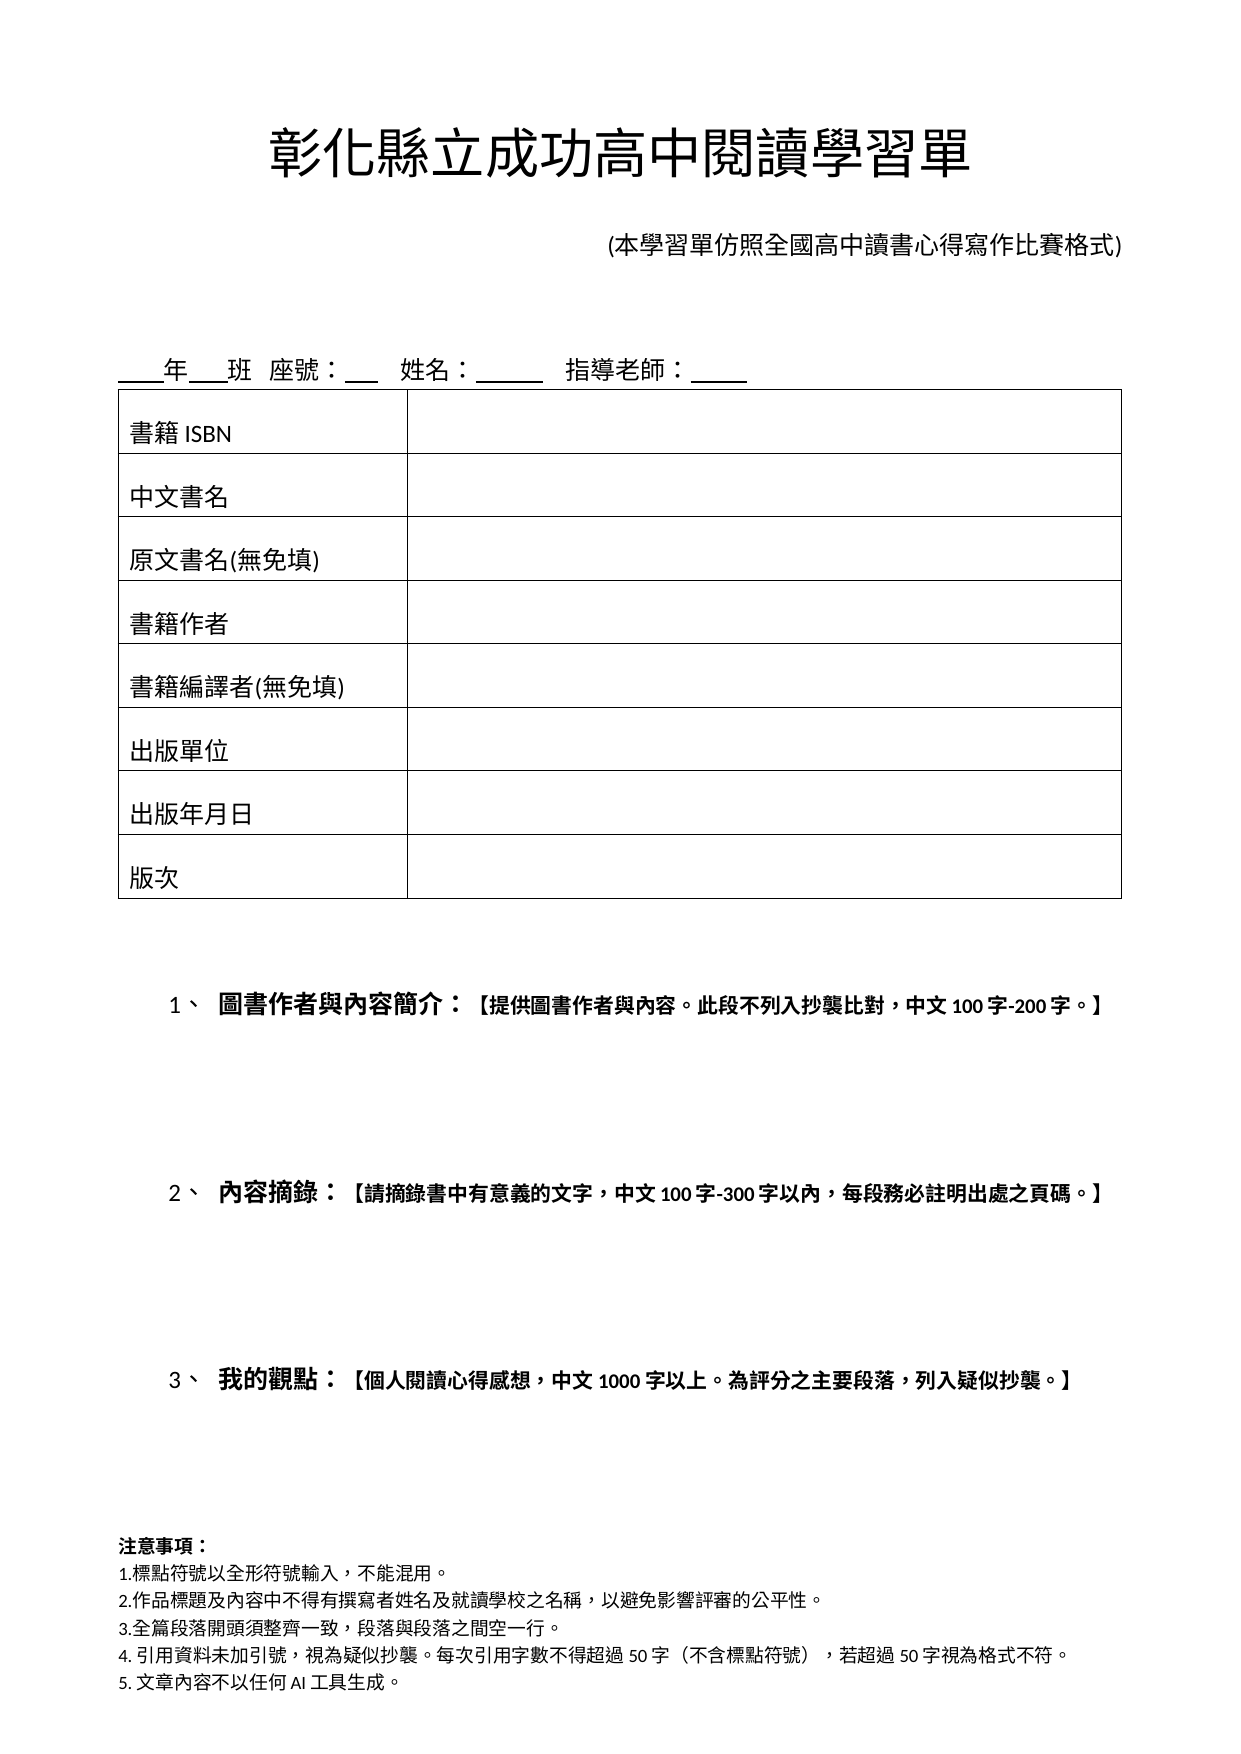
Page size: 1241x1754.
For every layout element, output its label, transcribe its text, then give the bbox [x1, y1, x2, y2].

text 年 班 座號： 姓名： 指導老師： [118, 327, 1122, 389]
list 圖書作者與內容簡介：【提供圖書作者與內容。此段不列入抄襲比對，中文100字-200字。】 [168, 961, 1122, 1023]
table_header [408, 390, 1121, 453]
table_cell [408, 835, 1121, 897]
table_cell 出版年月日 [119, 771, 407, 834]
table_cell 版次 [119, 835, 407, 897]
table_cell [408, 708, 1121, 770]
table_cell 書籍作者 [119, 581, 407, 643]
table_cell [408, 644, 1121, 707]
text (本學習單仿照全國高中讀書心得寫作比賽格式) [118, 202, 1122, 264]
table_cell 中文書名 [119, 454, 407, 516]
table_cell 書籍編譯者(無免填) [119, 644, 407, 707]
table_cell 出版單位 [119, 708, 407, 770]
list 內容摘錄：【請摘錄書中有意義的文字，中文100字-300字以內，每段務必註明出處之頁碼。】 [168, 1148, 1122, 1211]
table_cell 原文書名(無免填) [119, 517, 407, 580]
table_cell [408, 454, 1121, 516]
table_header 書籍ISBN [119, 390, 407, 453]
text 彰化縣立成功高中閱讀學習單 [118, 77, 1122, 202]
list 我的觀點：【個人閱讀心得感想，中文 1000 字以上。為評分之主要段落，列入疑似抄襲。】 [168, 1336, 1122, 1398]
table_cell [408, 771, 1121, 834]
table_cell [408, 581, 1121, 643]
table_cell [408, 517, 1121, 580]
